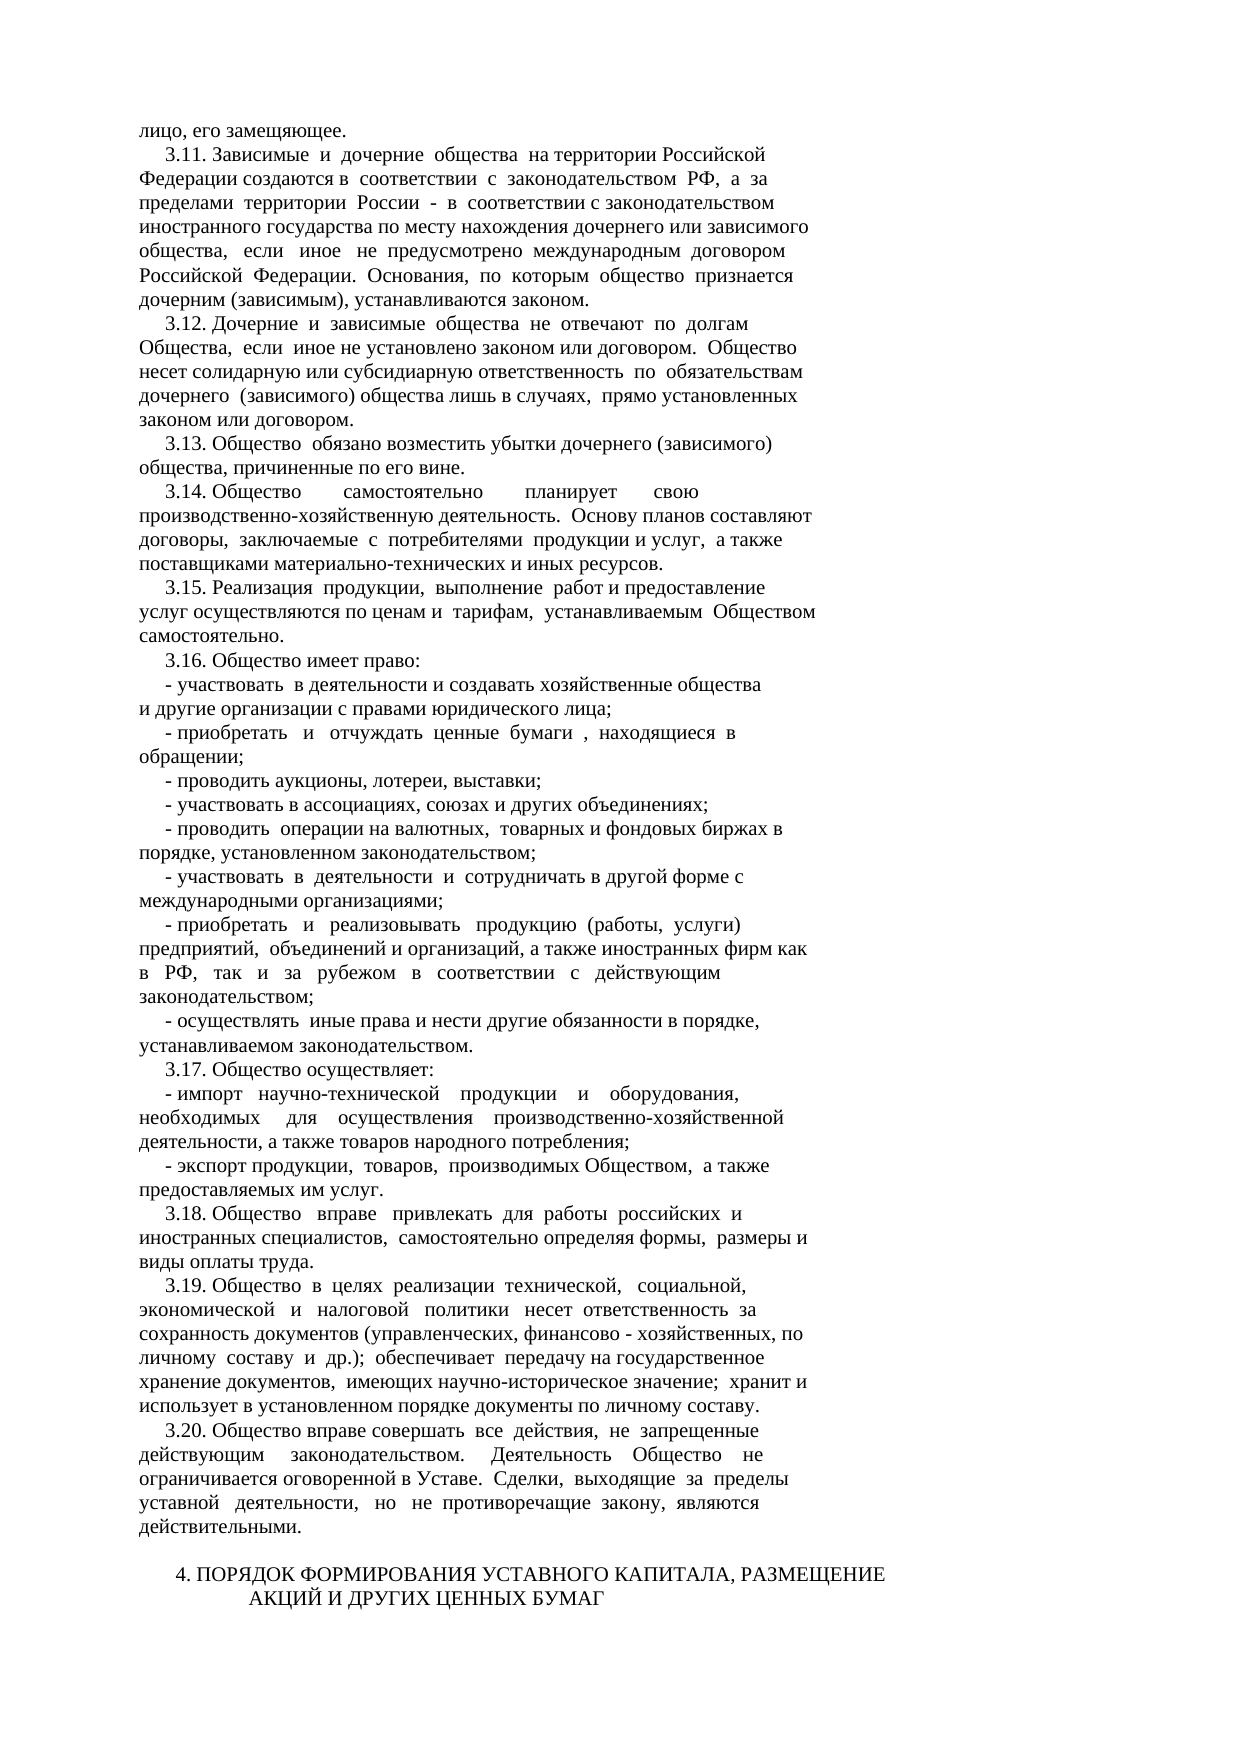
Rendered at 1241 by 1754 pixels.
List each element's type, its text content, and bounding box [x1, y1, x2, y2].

text в РФ, так и за рубежом в соответствии с действующим [118, 960, 1122, 984]
text устанавливаемом законодательством. [118, 1032, 1122, 1057]
text действующим законодательством. Деятельность Общество не [118, 1442, 1122, 1466]
text - участвовать в деятельности и сотрудничать в другой форме с [118, 864, 1122, 888]
text АКЦИЙ И ДРУГИХ ЦЕННЫХ БУМАГ [118, 1586, 1122, 1610]
text обращении; [118, 744, 1122, 768]
text 3.12. Дочерние и зависимые общества не отвечают по долгам [118, 311, 1122, 335]
text - приобретать и реализовывать продукцию (работы, услуги) [118, 912, 1122, 936]
text предоставляемых им услуг. [118, 1177, 1122, 1201]
text - осуществлять иные права и нести другие обязанности в порядке, [118, 1008, 1122, 1032]
text хранение документов, имеющих научно-историческое значение; хранит и [118, 1369, 1122, 1393]
text несет солидарную или субсидиарную ответственность по обязательствам [118, 359, 1122, 383]
text 3.20. Общество вправе совершать все действия, не запрещенные [118, 1417, 1122, 1442]
text международными организациями; [118, 888, 1122, 912]
text иностранного государства по месту нахождения дочернего или зависимого [118, 214, 1122, 238]
text Общества, если иное не установлено законом или договором. Общество [118, 335, 1122, 359]
text общества, если иное не предусмотрено международным договором [118, 238, 1122, 262]
text поставщиками материально-технических и иных ресурсов. [118, 551, 1122, 575]
text 3.13. Общество обязано возместить убытки дочернего (зависимого) [118, 431, 1122, 455]
text личному составу и др.); обеспечивает передачу на государственное [118, 1345, 1122, 1369]
text дочернего (зависимого) общества лишь в случаях, прямо установленных [118, 383, 1122, 407]
text - проводить операции на валютных, товарных и фондовых биржах в [118, 816, 1122, 840]
text Российской Федерации. Основания, по которым общество признается [118, 262, 1122, 287]
text дочерним (зависимым), устанавливаются законом. [118, 287, 1122, 311]
text Федерации создаются в соответствии с законодательством РФ, а за [118, 166, 1122, 190]
text порядке, установленном законодательством; [118, 840, 1122, 864]
text 3.14. Общество самостоятельно планирует свою [118, 479, 1122, 503]
text ограничивается оговоренной в Уставе. Сделки, выходящие за пределы [118, 1466, 1122, 1490]
text лицо, его замещяющее. [118, 118, 1122, 142]
text экономической и налоговой политики несет ответственность за [118, 1297, 1122, 1321]
text необходимых для осуществления производственно-хозяйственной [118, 1105, 1122, 1129]
text пределами территории России - в соответствии с законодательством [118, 190, 1122, 214]
text законом или договором. [118, 407, 1122, 431]
text услуг осуществляются по ценам и тарифам, устанавливаемым Обществом [118, 599, 1122, 623]
text производственно-хозяйственную деятельность. Основу планов составляют [118, 503, 1122, 527]
text сохранность документов (управленческих, финансово - хозяйственных, по [118, 1321, 1122, 1345]
text 3.18. Общество вправе привлекать для работы российских и [118, 1201, 1122, 1225]
text договоры, заключаемые с потребителями продукции и услуг, а также [118, 527, 1122, 551]
text - импорт научно-технической продукции и оборудования, [118, 1081, 1122, 1105]
text общества, причиненные по его вине. [118, 455, 1122, 479]
text - проводить аукционы, лотереи, выставки; [118, 768, 1122, 792]
text 3.19. Общество в целях реализации технической, социальной, [118, 1273, 1122, 1297]
text 4. ПОРЯДОК ФОРМИРОВАНИЯ УСТАВНОГО КАПИТАЛА, РАЗМЕЩЕНИЕ [118, 1562, 1122, 1586]
text использует в установленном порядке документы по личному составу. [118, 1393, 1122, 1417]
text 3.15. Реализация продукции, выполнение работ и предоставление [118, 575, 1122, 599]
text - приобретать и отчуждать ценные бумаги , находящиеся в [118, 720, 1122, 744]
text 3.16. Общество имеет право: [118, 647, 1122, 672]
text предприятий, объединений и организаций, а также иностранных фирм как [118, 936, 1122, 960]
text - участвовать в деятельности и создавать хозяйственные общества [118, 672, 1122, 696]
text законодательством; [118, 984, 1122, 1008]
text - экспорт продукции, товаров, производимых Обществом, а также [118, 1153, 1122, 1177]
text и другие организации с правами юридического лица; [118, 696, 1122, 720]
text 3.11. Зависимые и дочерние общества на территории Российской [118, 142, 1122, 166]
text иностранных специалистов, самостоятельно определяя формы, размеры и [118, 1225, 1122, 1249]
text уставной деятельности, но не противоречащие закону, являются [118, 1490, 1122, 1514]
text действительными. [118, 1514, 1122, 1538]
text - участвовать в ассоциациях, союзах и других объединениях; [118, 792, 1122, 816]
text деятельности, а также товаров народного потребления; [118, 1129, 1122, 1153]
text самостоятельно. [118, 623, 1122, 647]
text 3.17. Общество осуществляет: [118, 1057, 1122, 1081]
text виды оплаты труда. [118, 1249, 1122, 1273]
